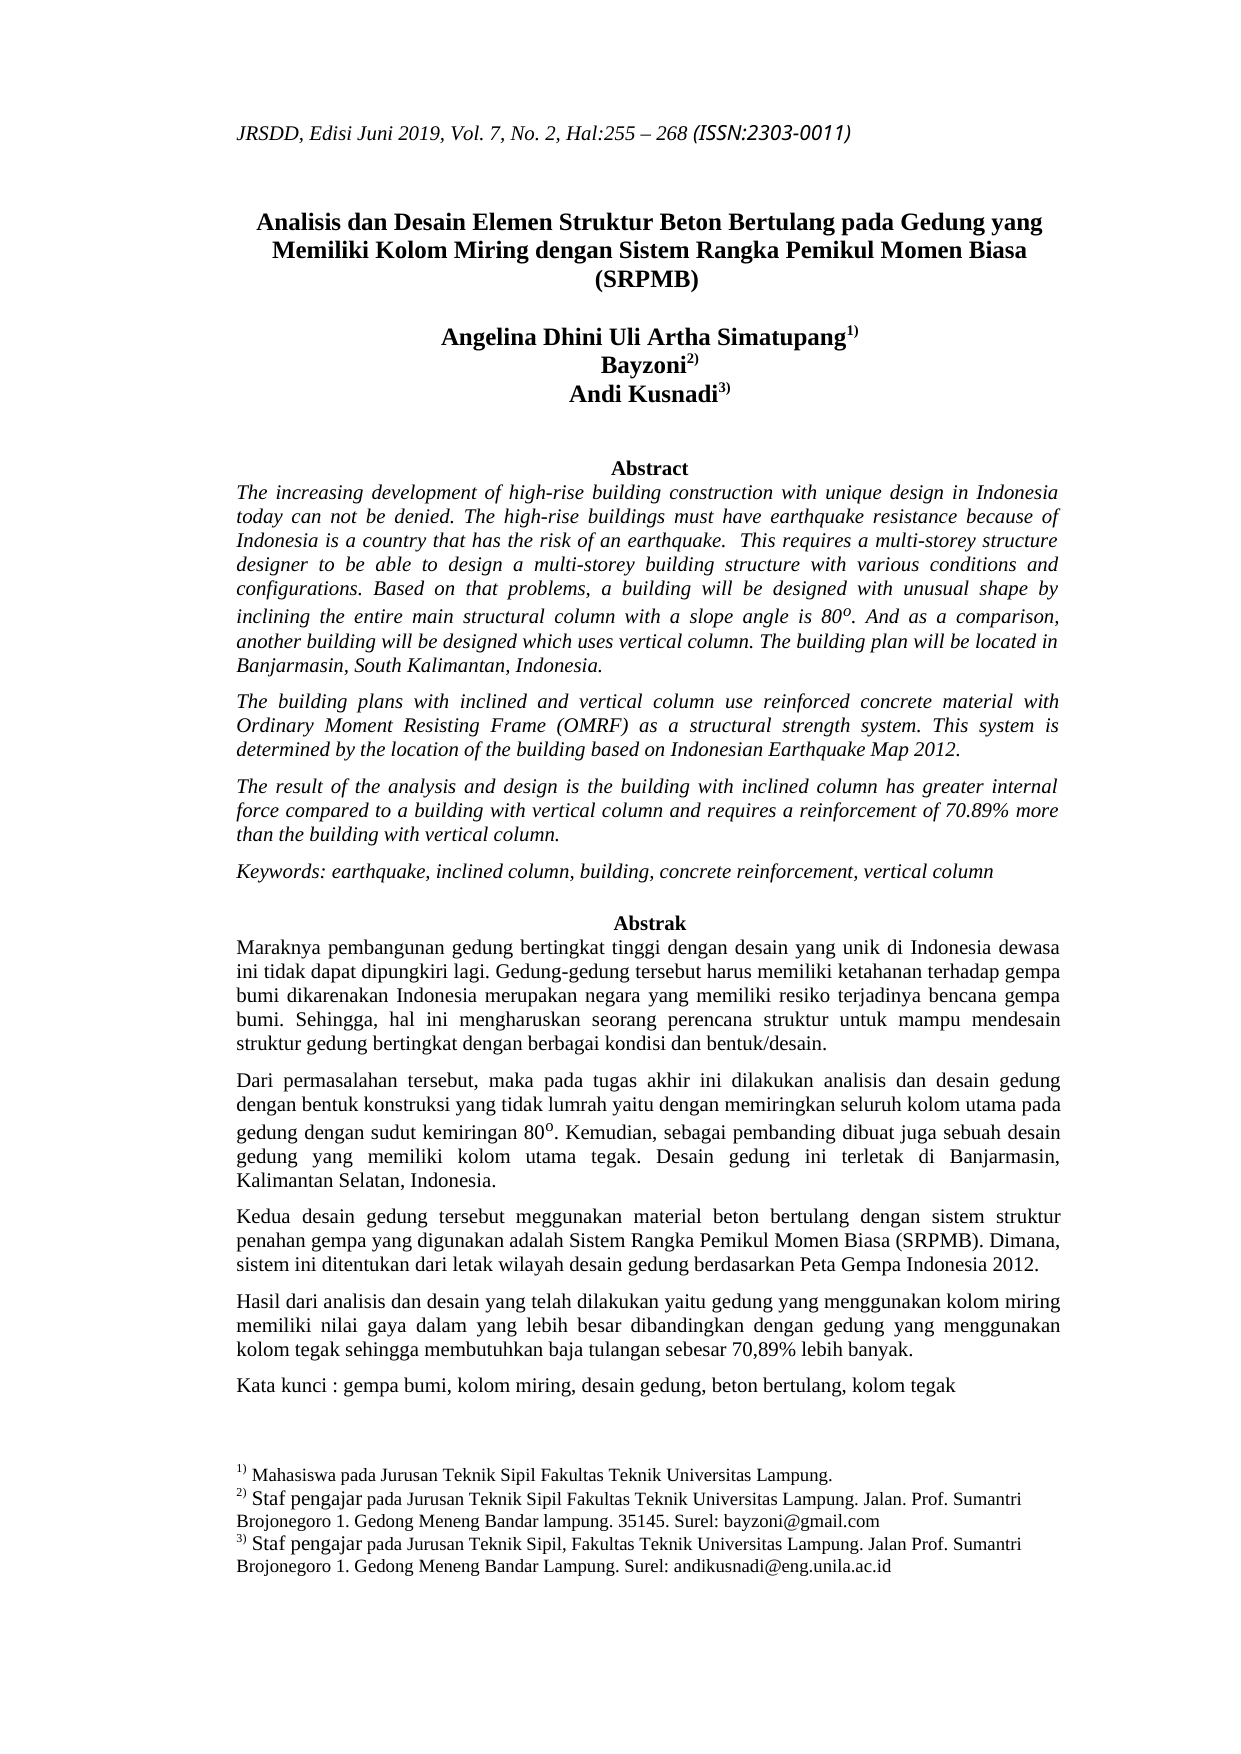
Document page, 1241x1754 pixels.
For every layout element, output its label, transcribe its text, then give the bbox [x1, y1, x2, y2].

text ) Staf pengajar pada Jurusan Teknik Sipil Fakultas Teknik Universitas Lampung. Jalan. Prof. Sumantri Brojonegoro 1. Gedong Meneng Bandar lampung. 35145. Surel: bayzoni@gmail.com [236, 1486, 1063, 1531]
text Abstract [236, 456, 1063, 480]
text Keywords: earthquake, inclined column, building, concrete reinforcement, vertical column [236, 858, 1061, 883]
text Hasil dari analisis dan desain yang telah dilakukan yaitu gedung yang menggunakan kolom miring memiliki nilai gaya dalam yang lebih besar dibandingkan dengan gedung yang menggunakan kolom tegak sehingga membutuhkan baja tulangan sebesar 70,89% lebih banyak. [236, 1289, 1061, 1361]
text ) Mahasiswa pada Jurusan Teknik Sipil Fakultas Teknik Universitas Lampung. [236, 1461, 1063, 1486]
text Kata kunci : gempa bumi, kolom miring, desain gedung, beton bertulang, kolom tegak [236, 1373, 1061, 1397]
text Bayzoni) [236, 350, 1063, 379]
text Analisis dan Desain Elemen Struktur Beton Bertulang pada Gedung yang Memiliki Kolom Miring dengan Sistem Rangka Pemikul Momen Biasa (SRPMB) [236, 207, 1063, 293]
text Kedua desain gedung tersebut meggunakan material beton bertulang dengan sistem struktur penahan gempa yang digunakan adalah Sistem Rangka Pemikul Momen Biasa (SRPMB). Dimana, sistem ini ditentukan dari letak wilayah desain gedung berdasarkan Peta Gempa Indonesia 2012. [236, 1204, 1061, 1276]
text Abstrak [236, 911, 1063, 935]
text Andi Kusnadi) [236, 379, 1063, 408]
text The building plans with inclined and vertical column use reinforced concrete material with Ordinary Moment Resisting Frame (OMRF) as a structural strength system. This system is determined by the location of the building based on Indonesian Earthquake Map 2012. [236, 689, 1063, 761]
text Dari permasalahan tersebut, maka pada tugas akhir ini dilakukan analisis dan desain gedung dengan bentuk konstruksi yang tidak lumrah yaitu dengan memiringkan seluruh kolom utama pada gedung dengan sudut kemiringan 80o. Kemudian, sebagai pembanding dibuat juga sebuah desain gedung yang memiliki kolom utama tegak. Desain gedung ini terletak di Banjarmasin, Kalimantan Selatan, Indonesia. [236, 1067, 1061, 1192]
text Angelina Dhini Uli Artha Simatupang) [236, 322, 1063, 350]
text Maraknya pembangunan gedung bertingkat tinggi dengan desain yang unik di Indonesia dewasa ini tidak dapat dipungkiri lagi. Gedung-gedung tersebut harus memiliki ketahanan terhadap gempa bumi dikarenakan Indonesia merupakan negara yang memiliki resiko terjadinya bencana gempa bumi. Sehingga, hal ini mengharuskan seorang perencana struktur untuk mampu mendesain struktur gedung bertingkat dengan berbagai kondisi dan bentuk/desain. [236, 935, 1061, 1055]
text The result of the analysis and design is the building with inclined column has greater internal force compared to a building with vertical column and requires a reinforcement of 70.89% more than the building with vertical column. [236, 774, 1061, 846]
text ) Staf pengajar pada Jurusan Teknik Sipil, Fakultas Teknik Universitas Lampung. Jalan Prof. Sumantri Brojonegoro 1. Gedong Meneng Bandar Lampung. Surel: andikusnadi@eng.unila.ac.id [236, 1531, 1063, 1577]
text The increasing development of high-rise building construction with unique design in Indonesia today can not be denied. The high-rise buildings must have earthquake resistance because of Indonesia is a country that has the risk of an earthquake. This requires a multi-storey structure designer to be able to design a multi-storey building structure with various conditions and configurations. Based on that problems, a building will be designed with unusual shape by inclining the entire main structural column with a slope angle is 80o. And as a comparison, another building will be designed which uses vertical column. The building plan will be located in Banjarmasin, South Kalimantan, Indonesia. [236, 480, 1061, 677]
